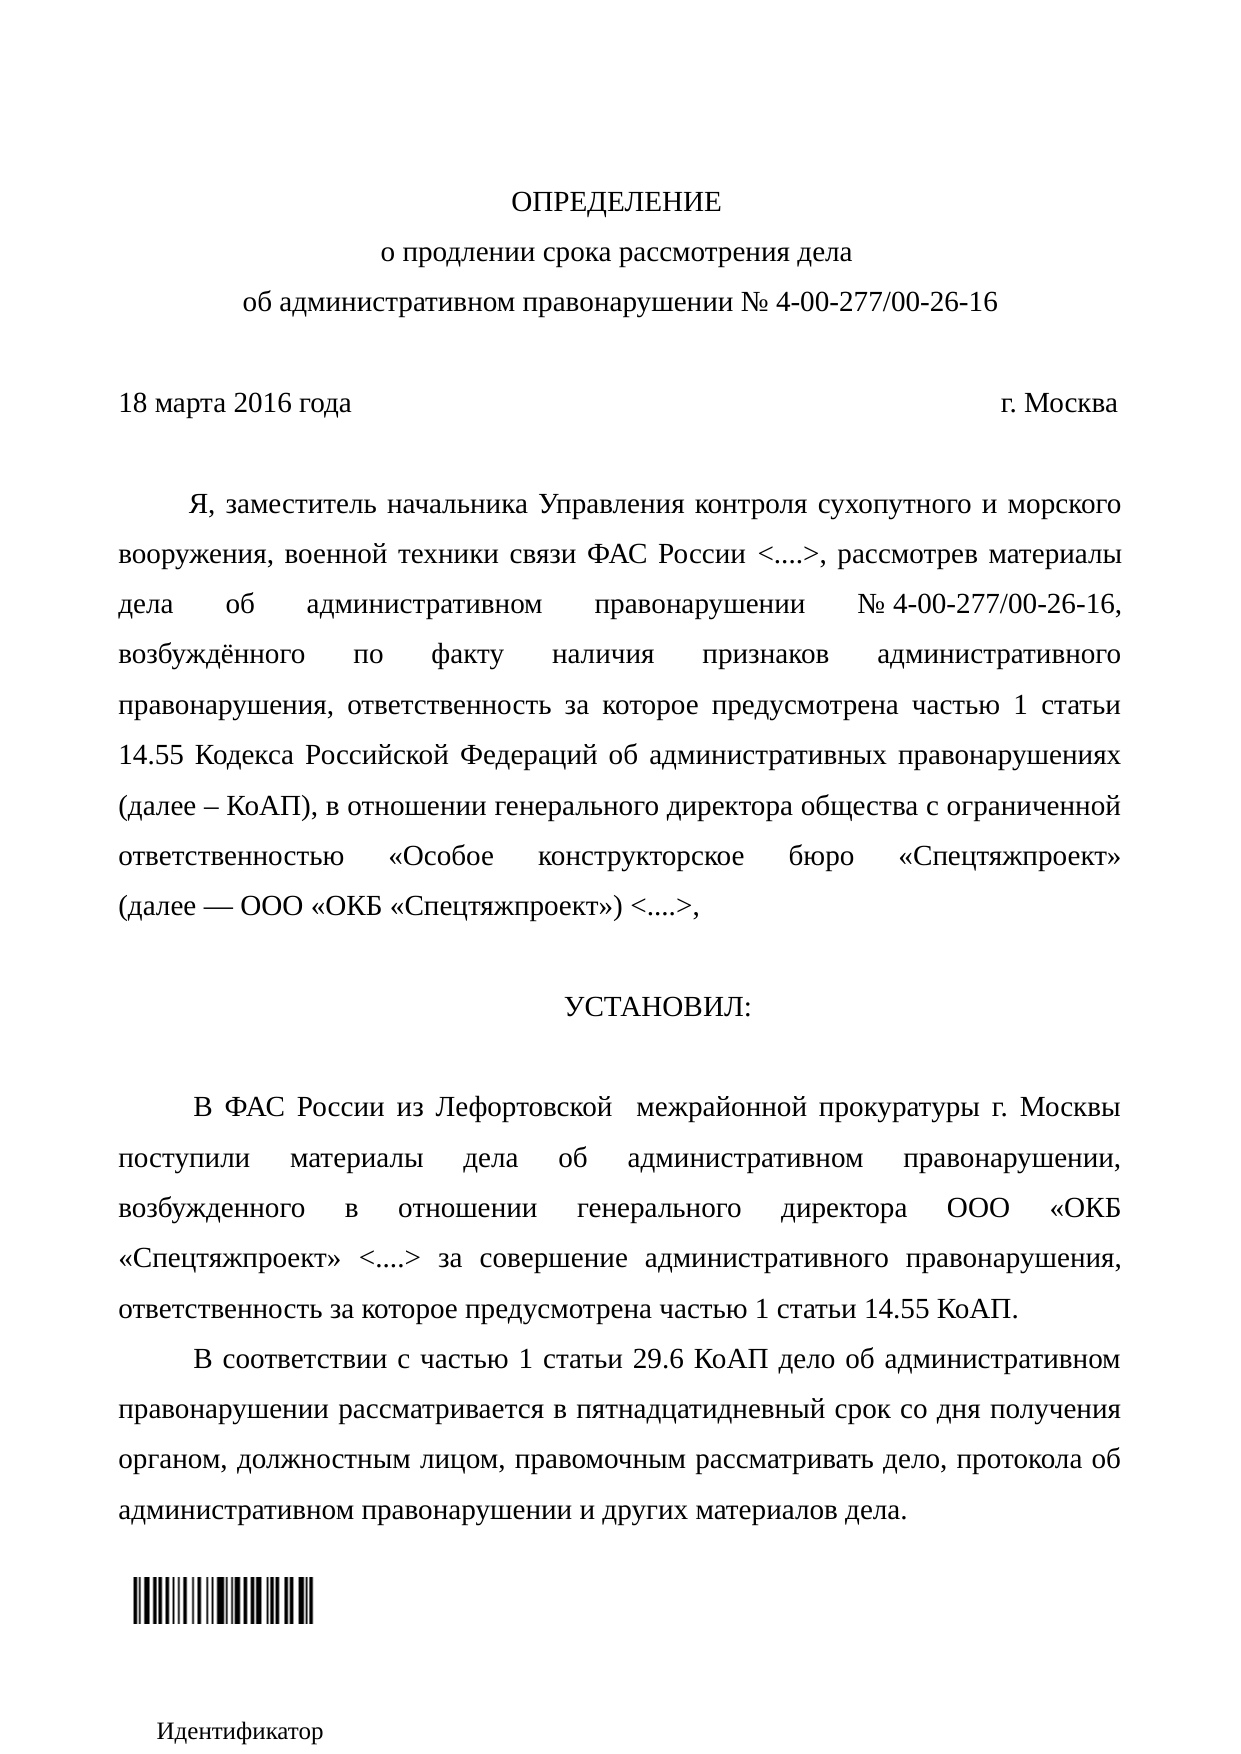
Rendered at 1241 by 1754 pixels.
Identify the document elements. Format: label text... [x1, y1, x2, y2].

text ОПРЕДЕЛЕНИЕ [118, 184, 1122, 217]
picture [118, 1577, 331, 1624]
text 18 марта 2016 года г. Москва [118, 385, 1122, 419]
text В ФАС России из Лефортовской межрайонной прокуратуры г. Москвы поступили материалы дела об административном правонарушении, возбужденного в отношении генерального директора ООО «ОКБ «Спецтяжпроект» <....> за совершение административного правонарушения, ответственность за которое предусмотрена частью 1 статьи 14.55 КоАП. [118, 1089, 1122, 1324]
text об административном правонарушении № 4-00-277/00-26-16 [118, 284, 1122, 318]
text Я, заместитель начальника Управления контроля сухопутного и морского вооружения, военной техники связи ФАС России <....>, рассмотрев материалы дела об административном правонарушении № 4-00-277/00-26-16, возбуждённого по факту наличия признаков административного правонарушения, ответственность за которое предусмотрена частью 1 статьи 14.55 Кодекса Российской Федераций об административных правонарушениях (далее – КоАП), в отношении генерального директора общества с ограниченной ответственностью «Особое конструкторское бюро «Спецтяжпроект» (далее — ООО «ОКБ «Спецтяжпроект») <....>, [118, 486, 1122, 922]
text УСТАНОВИЛ: [118, 989, 1122, 1022]
text В соответствии с частью 1 статьи 29.6 КоАП дело об административном правонарушении рассматривается в пятнадцатидневный срок со дня получения органом, должностным лицом, правомочным рассматривать дело, протокола об административном правонарушении и других материалов дела. [118, 1341, 1122, 1526]
text о продлении срока рассмотрения дела [118, 234, 1122, 268]
